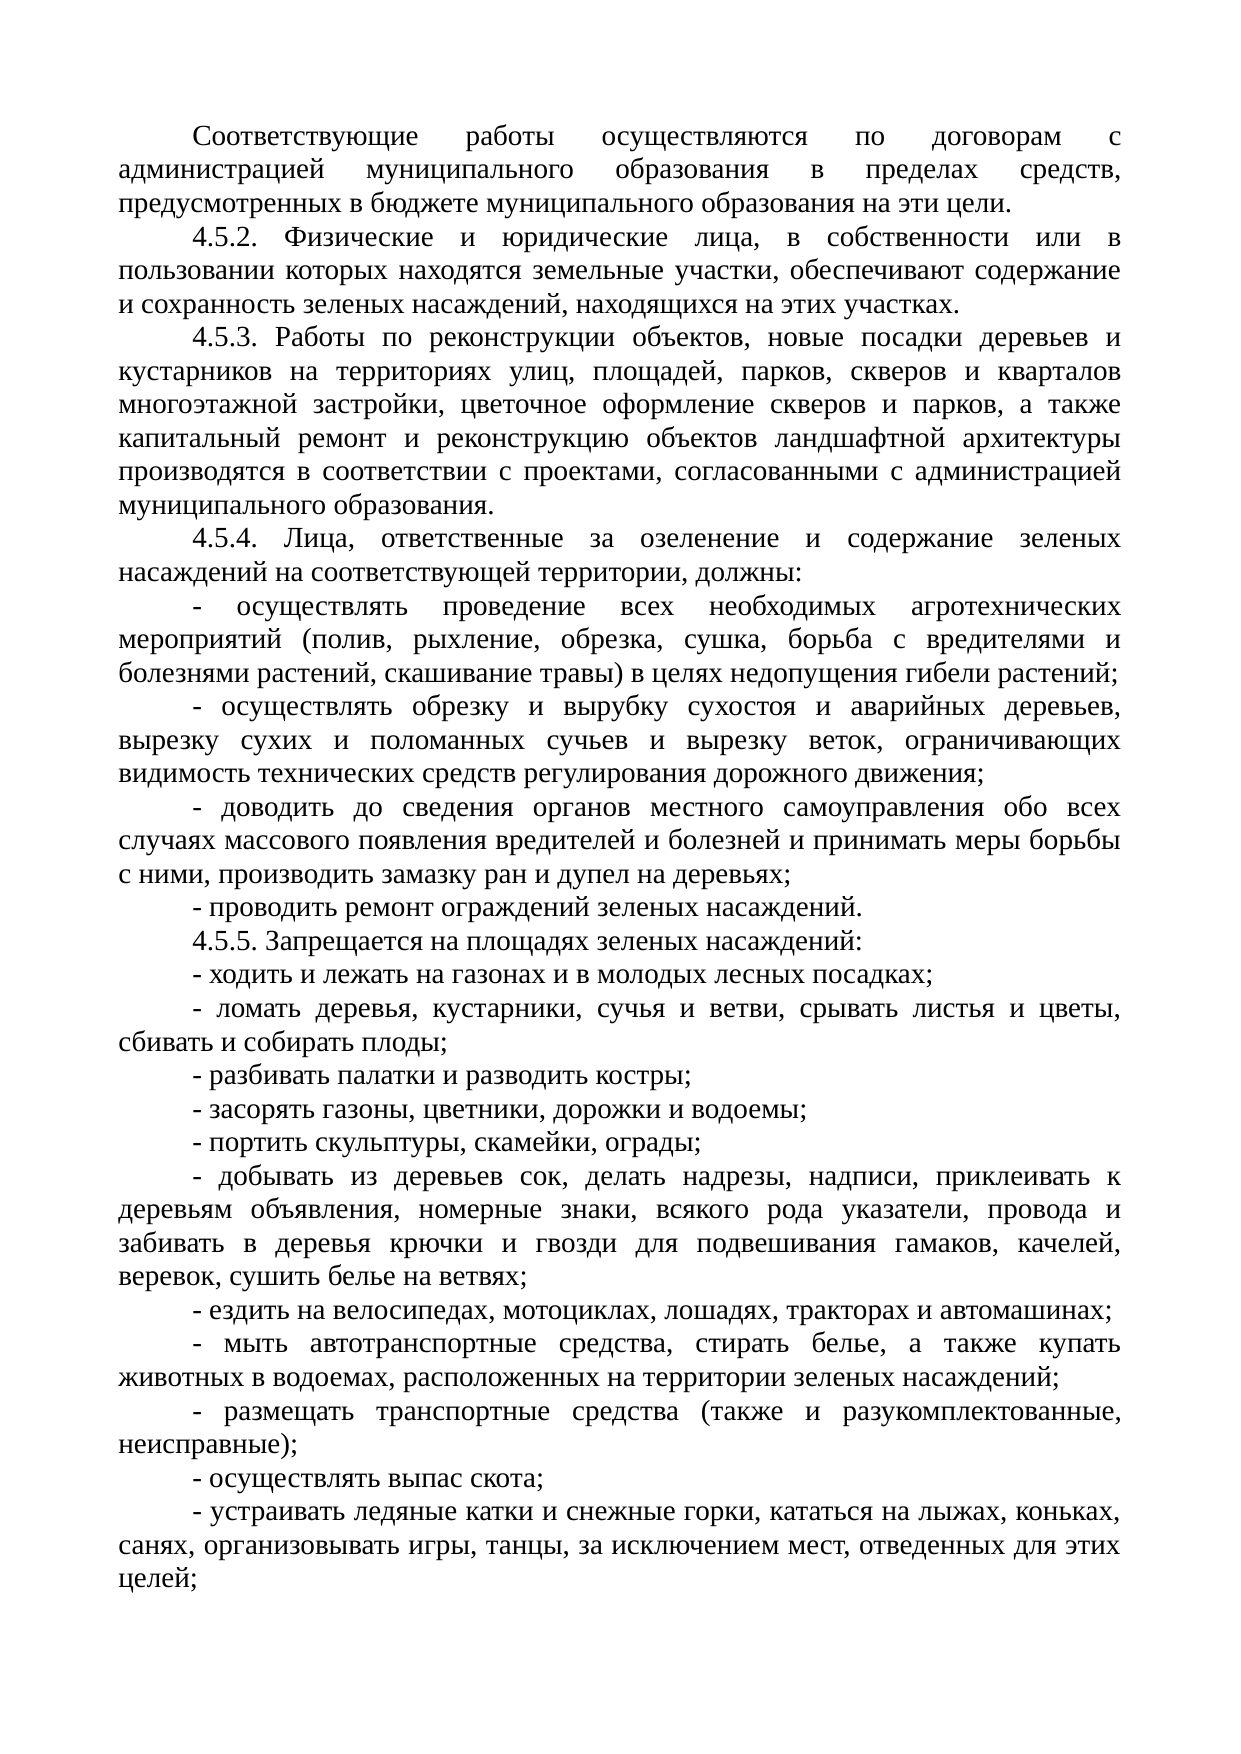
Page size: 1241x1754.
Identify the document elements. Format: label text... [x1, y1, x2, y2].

text 4.5.3. Работы по реконструкции объектов, новые посадки деревьев и кустарников на территориях улиц, площадей, парков, скверов и кварталов многоэтажной застройки, цветочное оформление скверов и парков, а также капитальный ремонт и реконструкцию объектов ландшафтной архитектуры производятся в соответствии с проектами, согласованными с администрацией муниципального образования. [118, 319, 1122, 521]
text Соответствующие работы осуществляются по договорам с администрацией муниципального образования в пределах средств, предусмотренных в бюджете муниципального образования на эти цели. [118, 118, 1122, 219]
text 4.5.5. Запрещается на площадях зеленых насаждений: [118, 923, 1122, 957]
text - проводить ремонт ограждений зеленых насаждений. [118, 889, 1122, 923]
text - размещать транспортные средства (также и разукомплектованные, неисправные); [118, 1393, 1122, 1460]
text 4.5.2. Физические и юридические лица, в собственности или в пользовании которых находятся земельные участки, обеспечивают содержание и сохранность зеленых насаждений, находящихся на этих участках. [118, 219, 1122, 319]
text - доводить до сведения органов местного самоуправления обо всех случаях массового появления вредителей и болезней и принимать меры борьбы с ними, производить замазку ран и дупел на деревьях; [118, 789, 1122, 889]
text - осуществлять проведение всех необходимых агротехнических мероприятий (полив, рыхление, обрезка, сушка, борьба с вредителями и болезнями растений, скашивание травы) в целях недопущения гибели растений; [118, 588, 1122, 688]
text - засорять газоны, цветники, дорожки и водоемы; [118, 1091, 1122, 1124]
text - осуществлять выпас скота; [118, 1460, 1122, 1493]
text - ломать деревья, кустарники, сучья и ветви, срывать листья и цветы, сбивать и собирать плоды; [118, 990, 1122, 1057]
text - осуществлять обрезку и вырубку сухостоя и аварийных деревьев, вырезку сухих и поломанных сучьев и вырезку веток, ограничивающих видимость технических средств регулирования дорожного движения; [118, 688, 1122, 789]
text - разбивать палатки и разводить костры; [118, 1057, 1122, 1091]
text - ходить и лежать на газонах и в молодых лесных посадках; [118, 957, 1122, 990]
text - устраивать ледяные катки и снежные горки, кататься на лыжах, коньках, санях, организовывать игры, танцы, за исключением мест, отведенных для этих целей; [118, 1493, 1122, 1594]
text 4.5.4. Лица, ответственные за озеленение и содержание зеленых насаждений на соответствующей территории, должны: [118, 521, 1122, 588]
text - мыть автотранспортные средства, стирать белье, а также купать животных в водоемах, расположенных на территории зеленых насаждений; [118, 1326, 1122, 1393]
text - добывать из деревьев сок, делать надрезы, надписи, приклеивать к деревьям объявления, номерные знаки, всякого рода указатели, провода и забивать в деревья крючки и гвозди для подвешивания гамаков, качелей, веревок, сушить белье на ветвях; [118, 1158, 1122, 1292]
text - портить скульптуры, скамейки, ограды; [118, 1124, 1122, 1158]
text - ездить на велосипедах, мотоциклах, лошадях, тракторах и автомашинах; [118, 1292, 1122, 1326]
